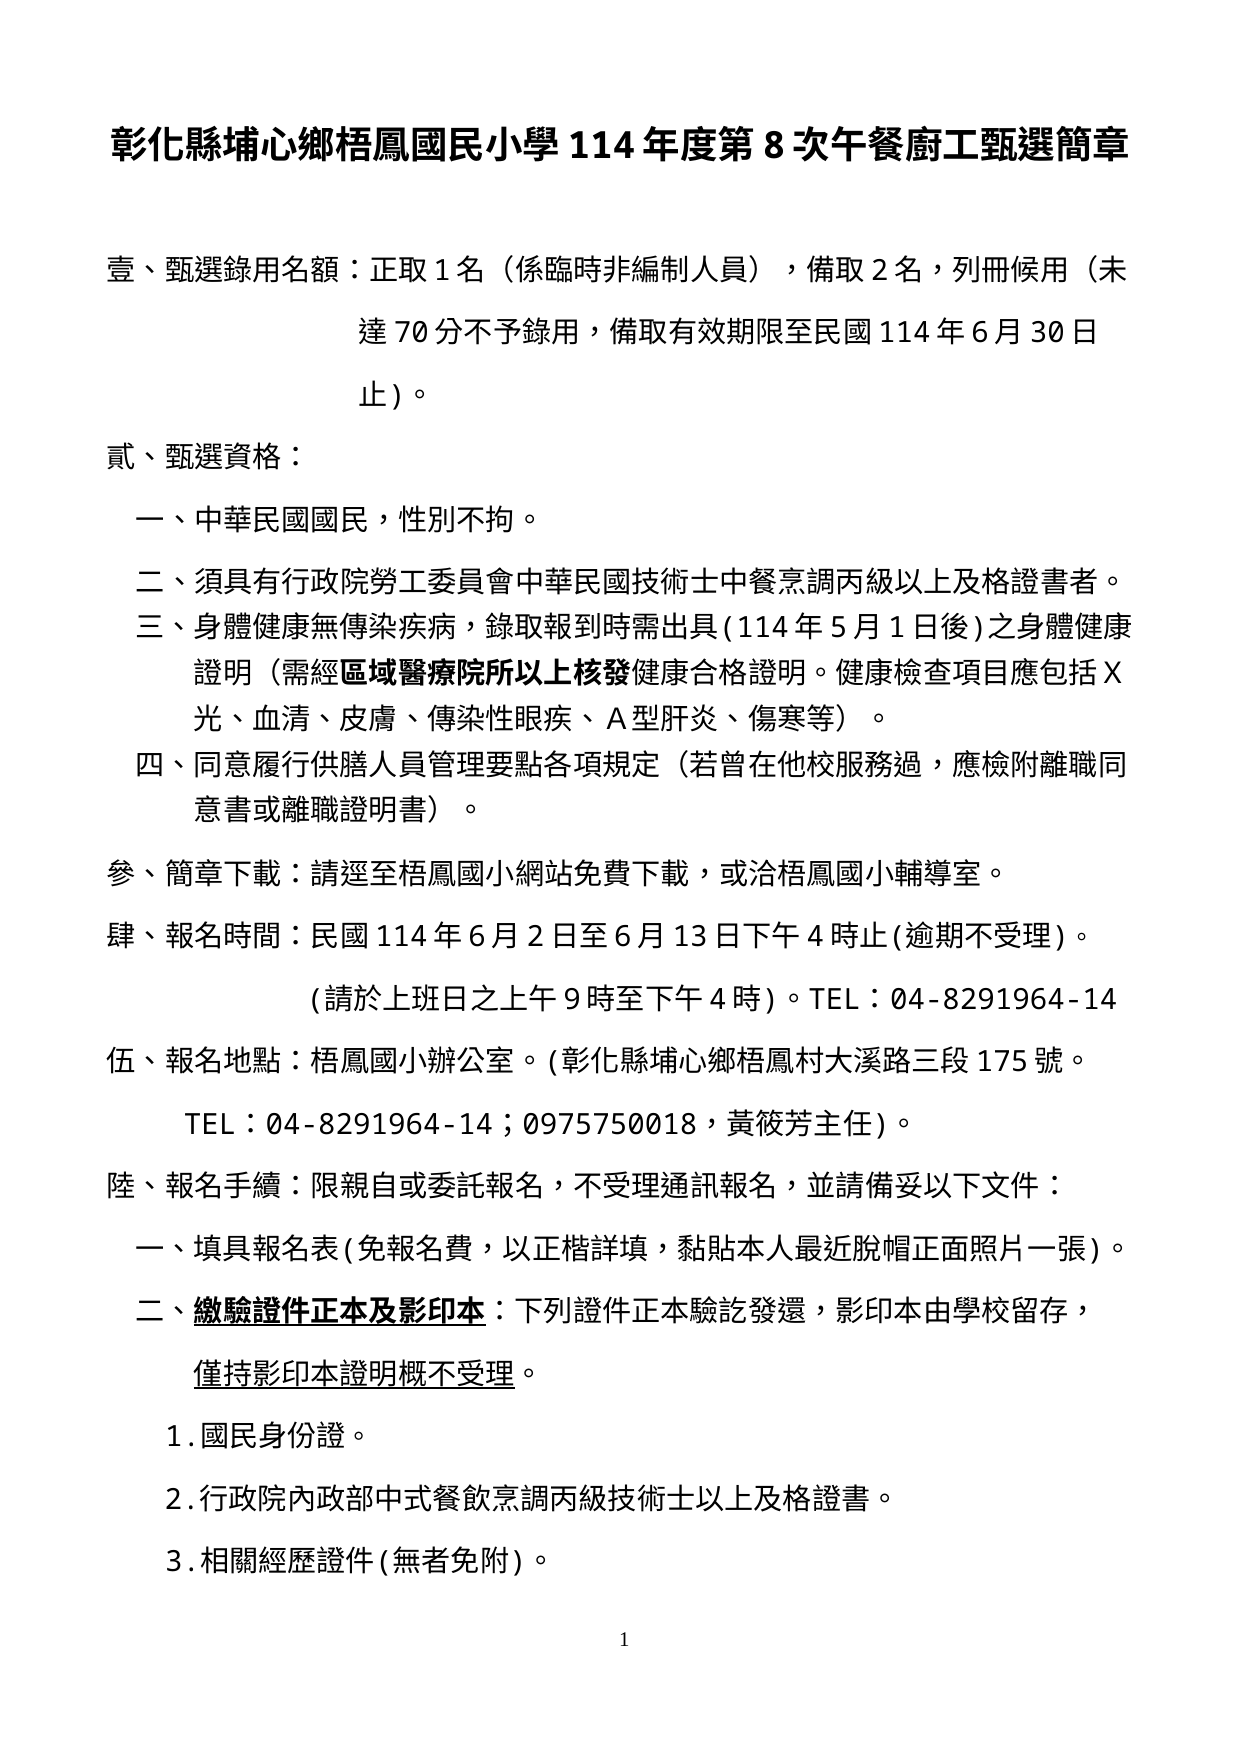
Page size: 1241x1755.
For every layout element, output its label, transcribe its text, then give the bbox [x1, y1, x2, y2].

text 二、須具有行政院勞工委員會中華民國技術士中餐烹調丙級以上及格證書者。 [106, 538, 1134, 601]
text 3.相關經歷證件(無者免附)。 [106, 1517, 1134, 1580]
text 參、簡章下載：請逕至梧鳳國小網站免費下載，或洽梧鳳國小輔導室。 [106, 830, 1134, 892]
text 壹、甄選錄用名額：正取1名（係臨時非編制人員），備取2名，列冊候用（未達70分不予錄用，備取有效期限至民國114年6月30日止)。 [106, 226, 1134, 413]
text 1.國民身份證。 [106, 1392, 1134, 1455]
text 陸、報名手續：限親自或委託報名，不受理通訊報名，並請備妥以下文件： [106, 1142, 1134, 1205]
text 貳、甄選資格： [106, 413, 1134, 476]
text 一、中華民國國民，性別不拘。 [106, 476, 1134, 538]
text 彰化縣埔心鄉梧鳳國民小學114年度第8次午餐廚工甄選簡章 [106, 101, 1134, 163]
text 一、填具報名表(免報名費，以正楷詳填，黏貼本人最近脫帽正面照片一張)。 [135, 1205, 1134, 1267]
text 肆、報名時間：民國114年6月2日至6月13日下午4時止(逾期不受理)。 (請於上班日之上午9時至下午4時)。TEL：04-8291964-14 [106, 892, 1134, 1017]
text 四、同意履行供膳人員管理要點各項規定（若曾在他校服務過，應檢附離職同意書或離職證明書）。 [135, 738, 1134, 830]
text 2.行政院內政部中式餐飲烹調丙級技術士以上及格證書。 [164, 1455, 1134, 1517]
text 二、繳驗證件正本及影印本：下列證件正本驗訖發還，影印本由學校留存， 僅持影印本證明概不受理。 [135, 1267, 1134, 1392]
text 三、身體健康無傳染疾病，錄取報到時需出具(114年5月1日後)之身體健康證明（需經區域醫療院所以上核發健康合格證明。健康檢查項目應包括Ｘ光、血清、皮膚、傳染性眼疾、Ａ型肝炎、傷寒等）。 [135, 601, 1134, 738]
text 伍、報名地點：梧鳳國小辦公室。(彰化縣埔心鄉梧鳳村大溪路三段175號。TEL：04-8291964-14；0975750018，黃筱芳主任)。 [106, 1017, 1134, 1142]
